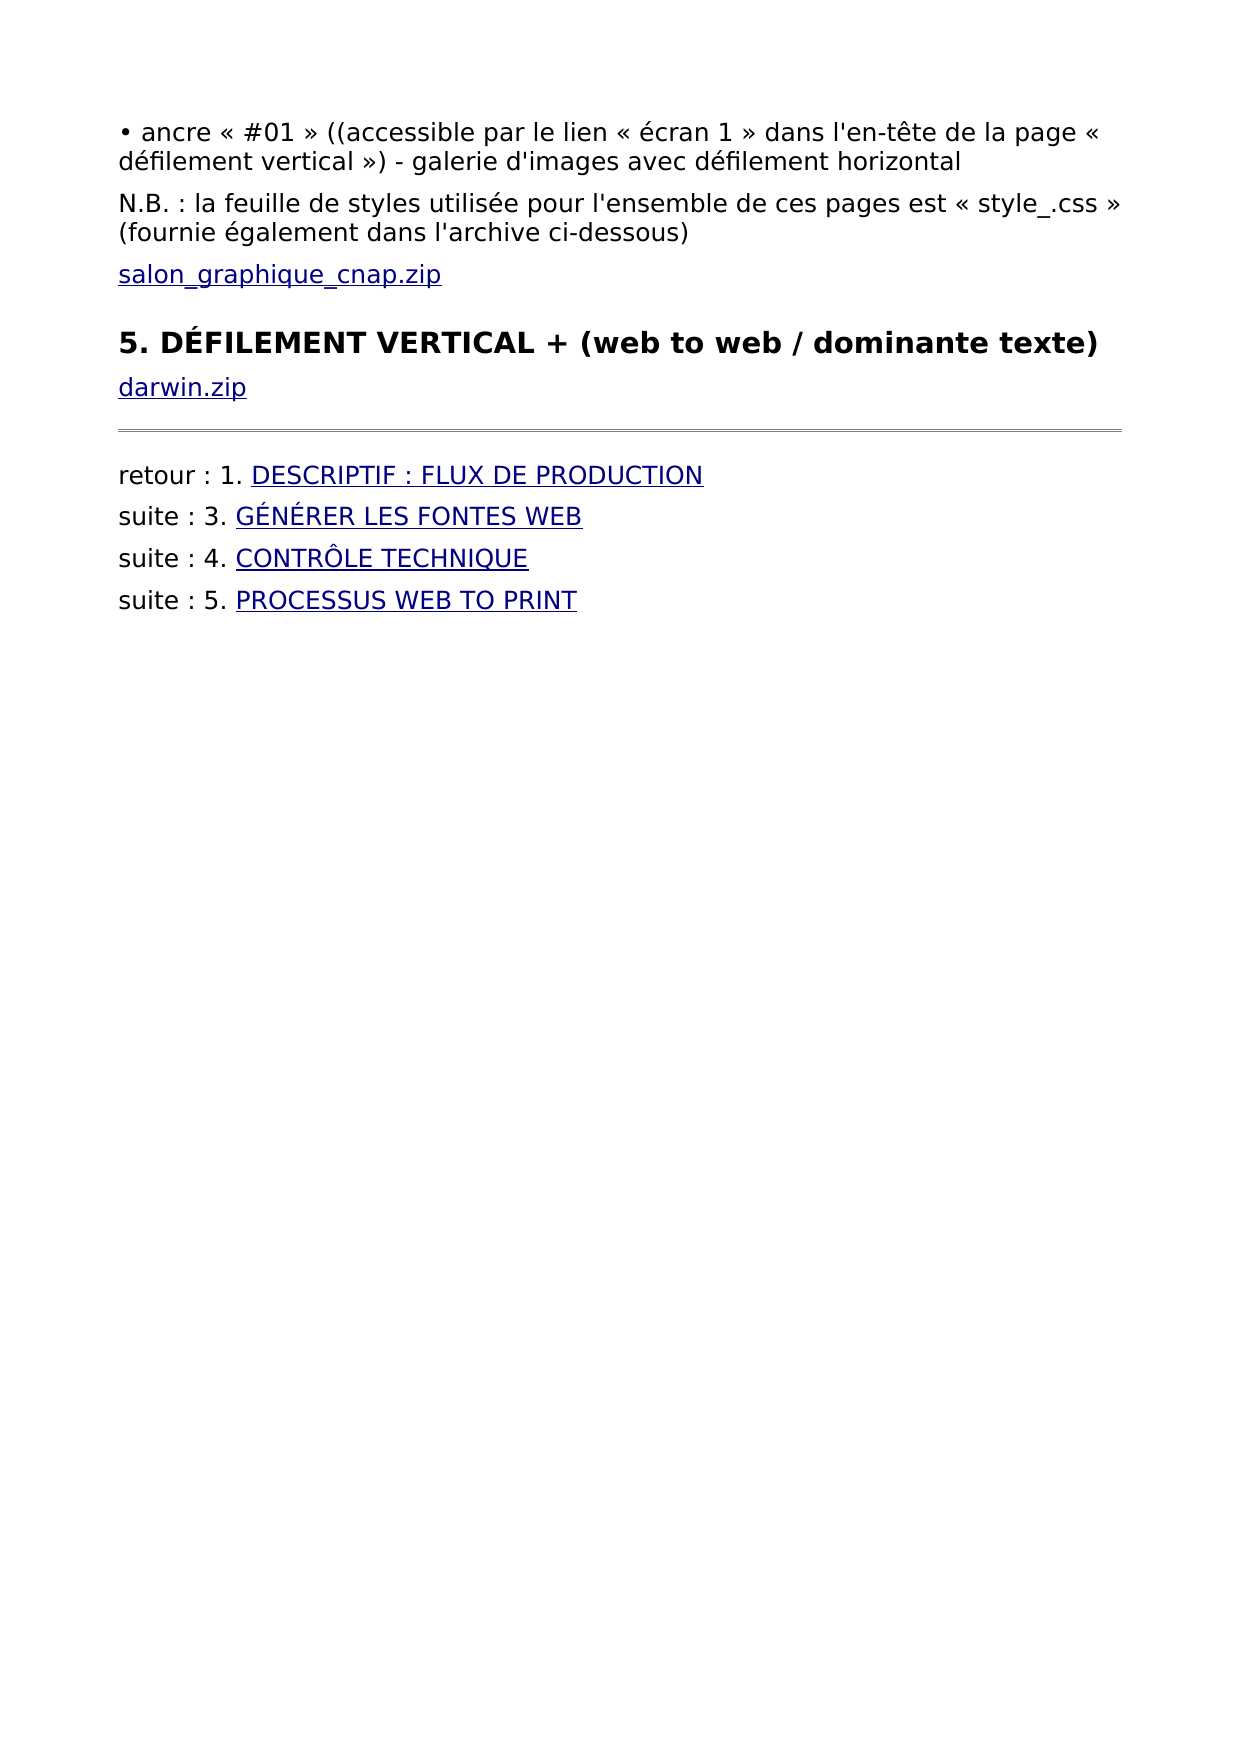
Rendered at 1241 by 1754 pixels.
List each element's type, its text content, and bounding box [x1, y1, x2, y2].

text suite : 4. CONTRÔLE TECHNIQUE [118, 544, 1122, 573]
subtitle 5. DÉFILEMENT VERTICAL + (web to web / dominante texte) [118, 326, 1122, 360]
text salon_graphique_cnap.zip [118, 260, 1122, 289]
text retour : 1. DESCRIPTIF : FLUX DE PRODUCTION [118, 461, 1122, 490]
text suite : 3. GÉNÉRER LES FONTES WEB [118, 503, 1122, 532]
text N.B. : la feuille de styles utilisée pour l'ensemble de ces pages est « style_.css » (fournie également dans l'archive ci-dessous) [118, 189, 1122, 247]
text suite : 5. PROCESSUS WEB TO PRINT [118, 586, 1122, 615]
text darwin.zip [118, 373, 1122, 402]
text • ancre « #01 » ((accessible par le lien « écran 1 » dans l'en-tête de la page « défilement vertical ») - galerie d'images avec défilement horizontal [118, 118, 1122, 176]
